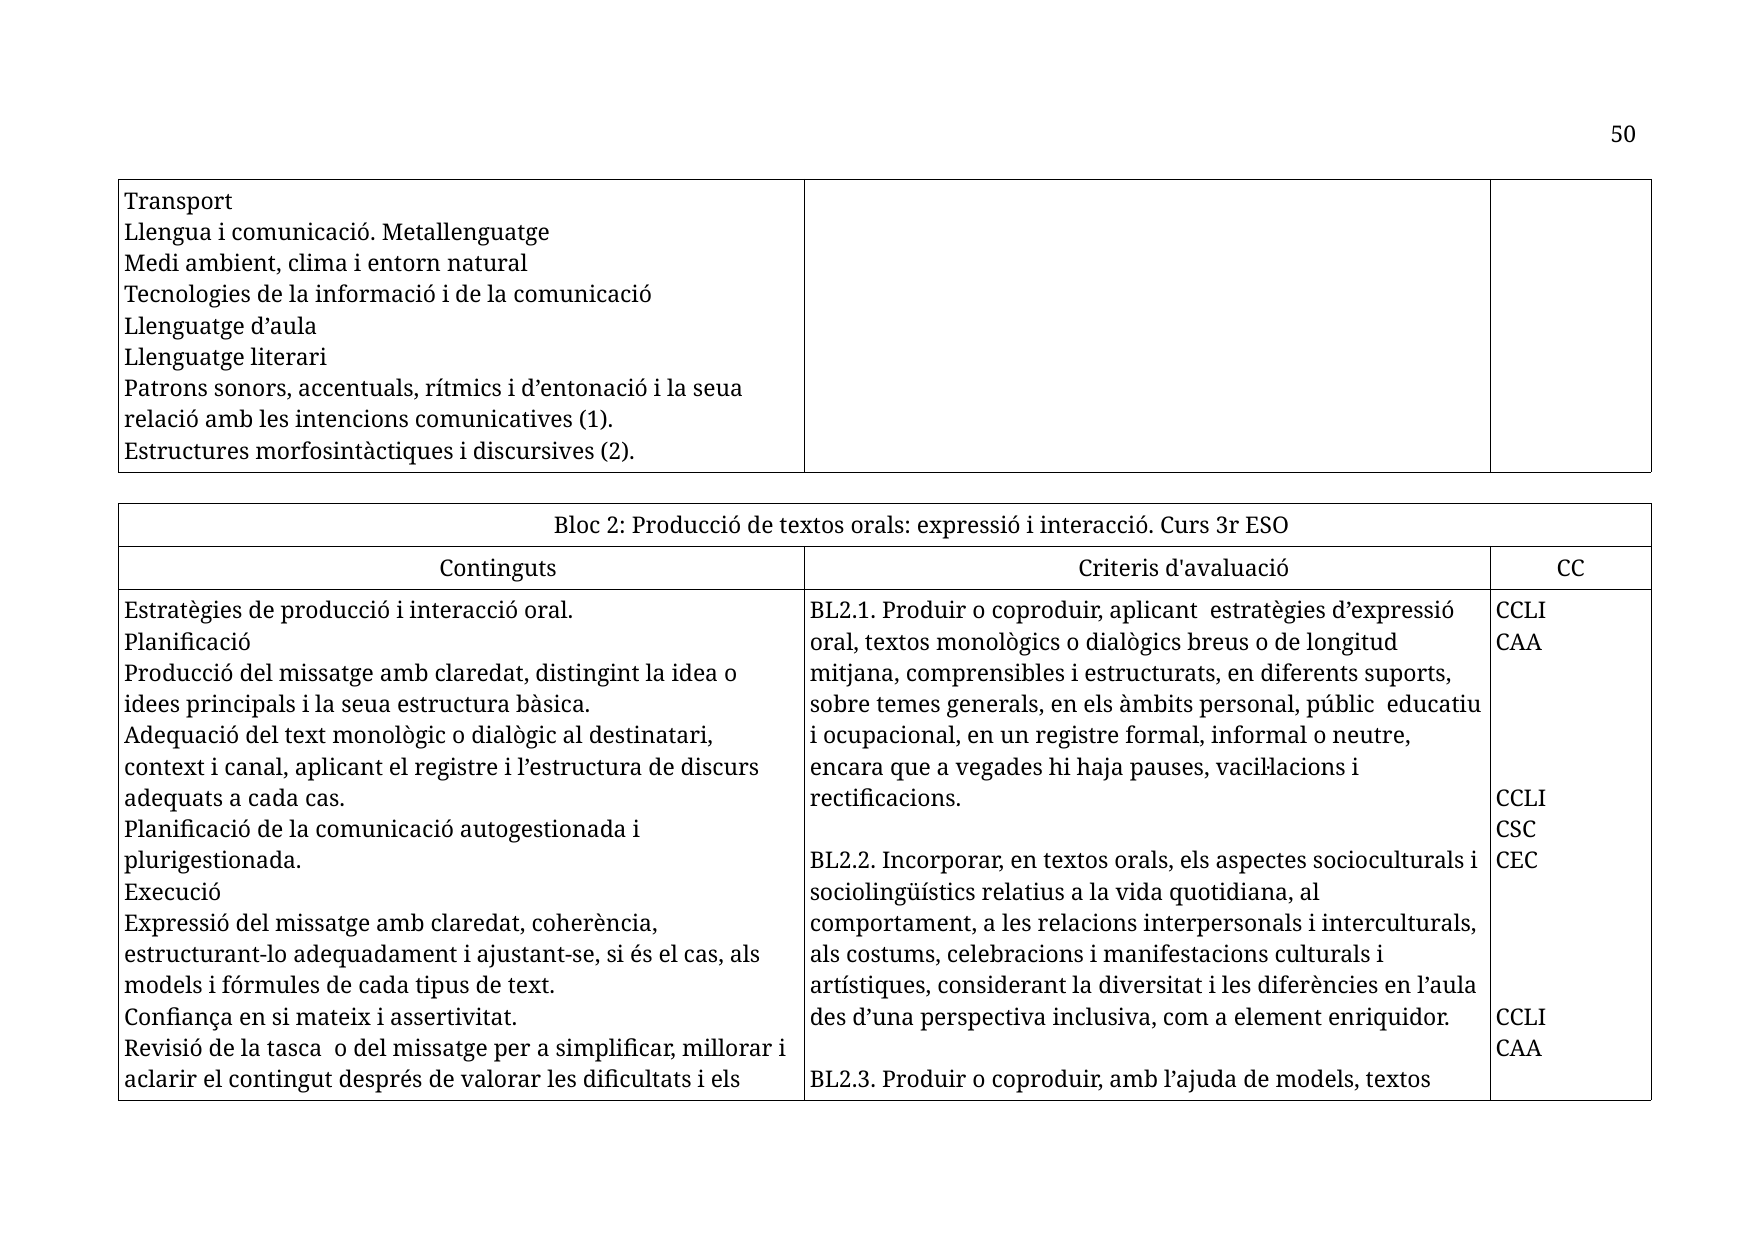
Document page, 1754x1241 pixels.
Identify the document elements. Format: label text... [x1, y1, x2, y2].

table_cell [1491, 180, 1651, 472]
table_cell Continguts [119, 547, 804, 589]
table_cell Transport Llengua i comunicació. Metallenguatge Medi ambient, clima i entorn natural Tecnologies de la informació i de la comunicació Llenguatge d’aula Llenguatge literari Patrons sonors, accentuals, rítmics i d’entonació i la seua relació amb les intencions comunicatives (1). Estructures morfosintàctiques i discursives (2). [119, 180, 804, 472]
table_cell BL2.1. Produir o coproduir, aplicant estratègies d’expressió oral, textos monològics o dialògics breus o de longitud mitjana, comprensibles i estructurats, en diferents suports, sobre temes generals, en els àmbits personal, públic educatiu i ocupacional, en un registre formal, informal o neutre, encara que a vegades hi haja pauses, vacil·lacions i rectificacions. BL2.2. Incorporar, en textos orals, els aspectes socioculturals i sociolingüístics relatius a la vida quotidiana, al comportament, a les relacions interpersonals i interculturals, als costums, celebracions i manifestacions culturals i artístiques, considerant la diversitat i les diferències en l’aula des d’una perspectiva inclusiva, com a element enriquidor. BL2.3. Produir o coproduir, amb l’ajuda de models, textos [805, 590, 1490, 1100]
table_cell Estratègies de producció i interacció oral. Planificació Producció del missatge amb claredat, distingint la idea o idees principals i la seua estructura bàsica. Adequació del text monològic o dialògic al destinatari, context i canal, aplicant el registre i l’estructura de discurs adequats a cada cas. Planificació de la comunicació autogestionada i plurigestionada. Execució Expressió del missatge amb claredat, coherència, estructurant-lo adequadament i ajustant-se, si és el cas, als models i fórmules de cada tipus de text. Confiança en si mateix i assertivitat. Revisió de la tasca o del missatge per a simplificar, millorar i aclarir el contingut després de valorar les dificultats i els [119, 590, 804, 1100]
table_cell Criteris d'avaluació [805, 547, 1490, 589]
table_cell CCLI CAA CCLI CSC CEC CCLI CAA [1491, 590, 1651, 1100]
table_cell CC [1491, 547, 1651, 589]
table_header Bloc 2: Producció de textos orals: expressió i interacció. Curs 3r ESO [119, 504, 1651, 546]
table_cell [805, 180, 1490, 472]
